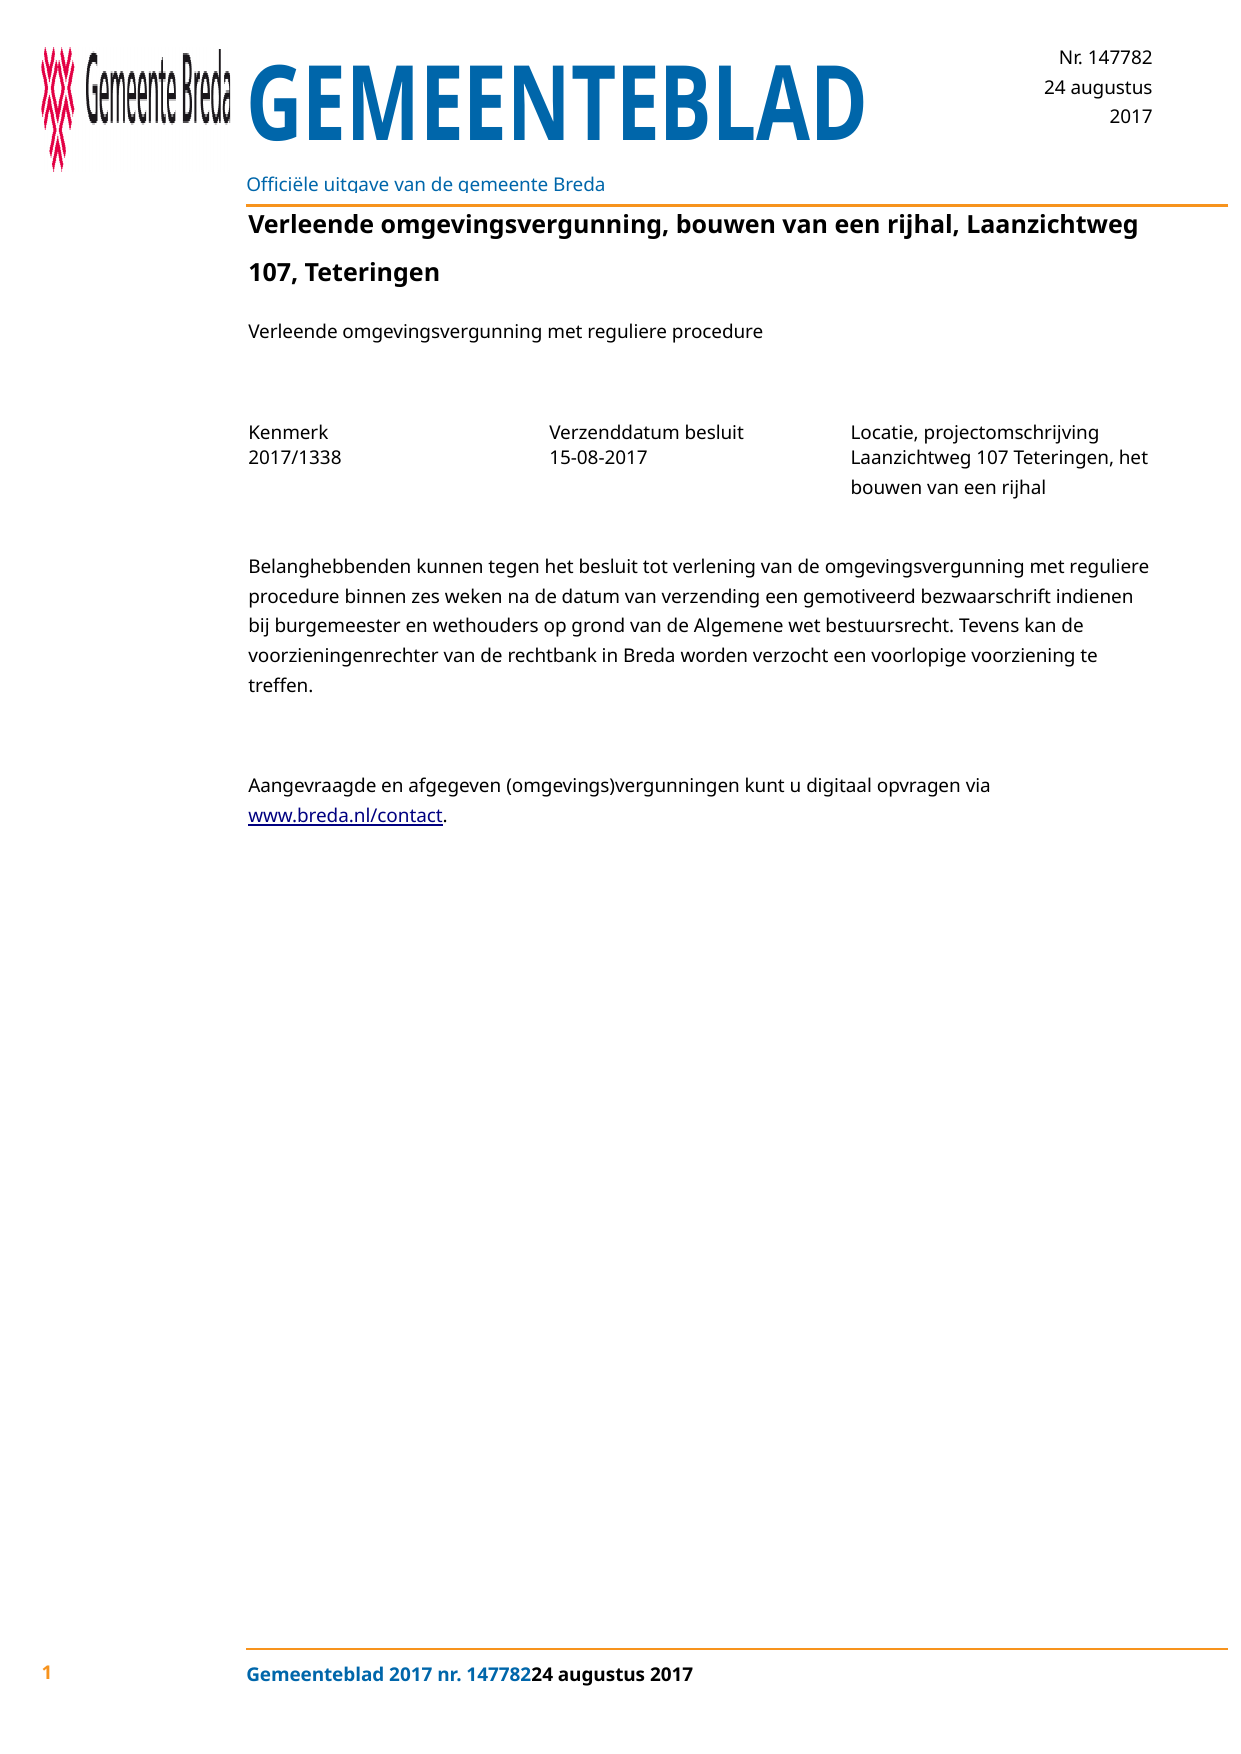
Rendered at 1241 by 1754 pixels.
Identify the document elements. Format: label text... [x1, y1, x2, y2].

table_cell 2017/1338 [248, 445, 549, 500]
text Verleende omgevingsvergunning met reguliere procedure [248, 318, 1152, 344]
text Belanghebbenden kunnen tegen het besluit tot verlening van de omgevingsvergunning met reguliere procedure binnen zes weken na de datum van verzending een gemotiveerd bezwaarschrift indienen bij burgemeester en wethouders op grond van de Algemene wet bestuursrecht. Tevens kan de voorzieningenrechter van de rechtbank in Breda worden verzocht een voorlopige voorziening te treffen. [248, 553, 1152, 698]
table_header Kenmerk [248, 419, 549, 444]
table_cell 15-08-2017 [549, 445, 850, 500]
text Aangevraagde en afgegeven (omgevings)vergunningen kunt u digitaal opvragen via www.breda.nl/contact. [248, 773, 1152, 828]
table_cell Laanzichtweg 107 Teteringen, het bouwen van een rijhal [850, 445, 1152, 500]
text Verleende omgevingsvergunning, bouwen van een rijhal, Laanzichtweg 107, Teteringen [248, 207, 1152, 288]
picture [41, 47, 231, 172]
table_header Verzenddatum besluit [549, 419, 850, 444]
table_header Locatie, projectomschrijving [850, 419, 1152, 444]
